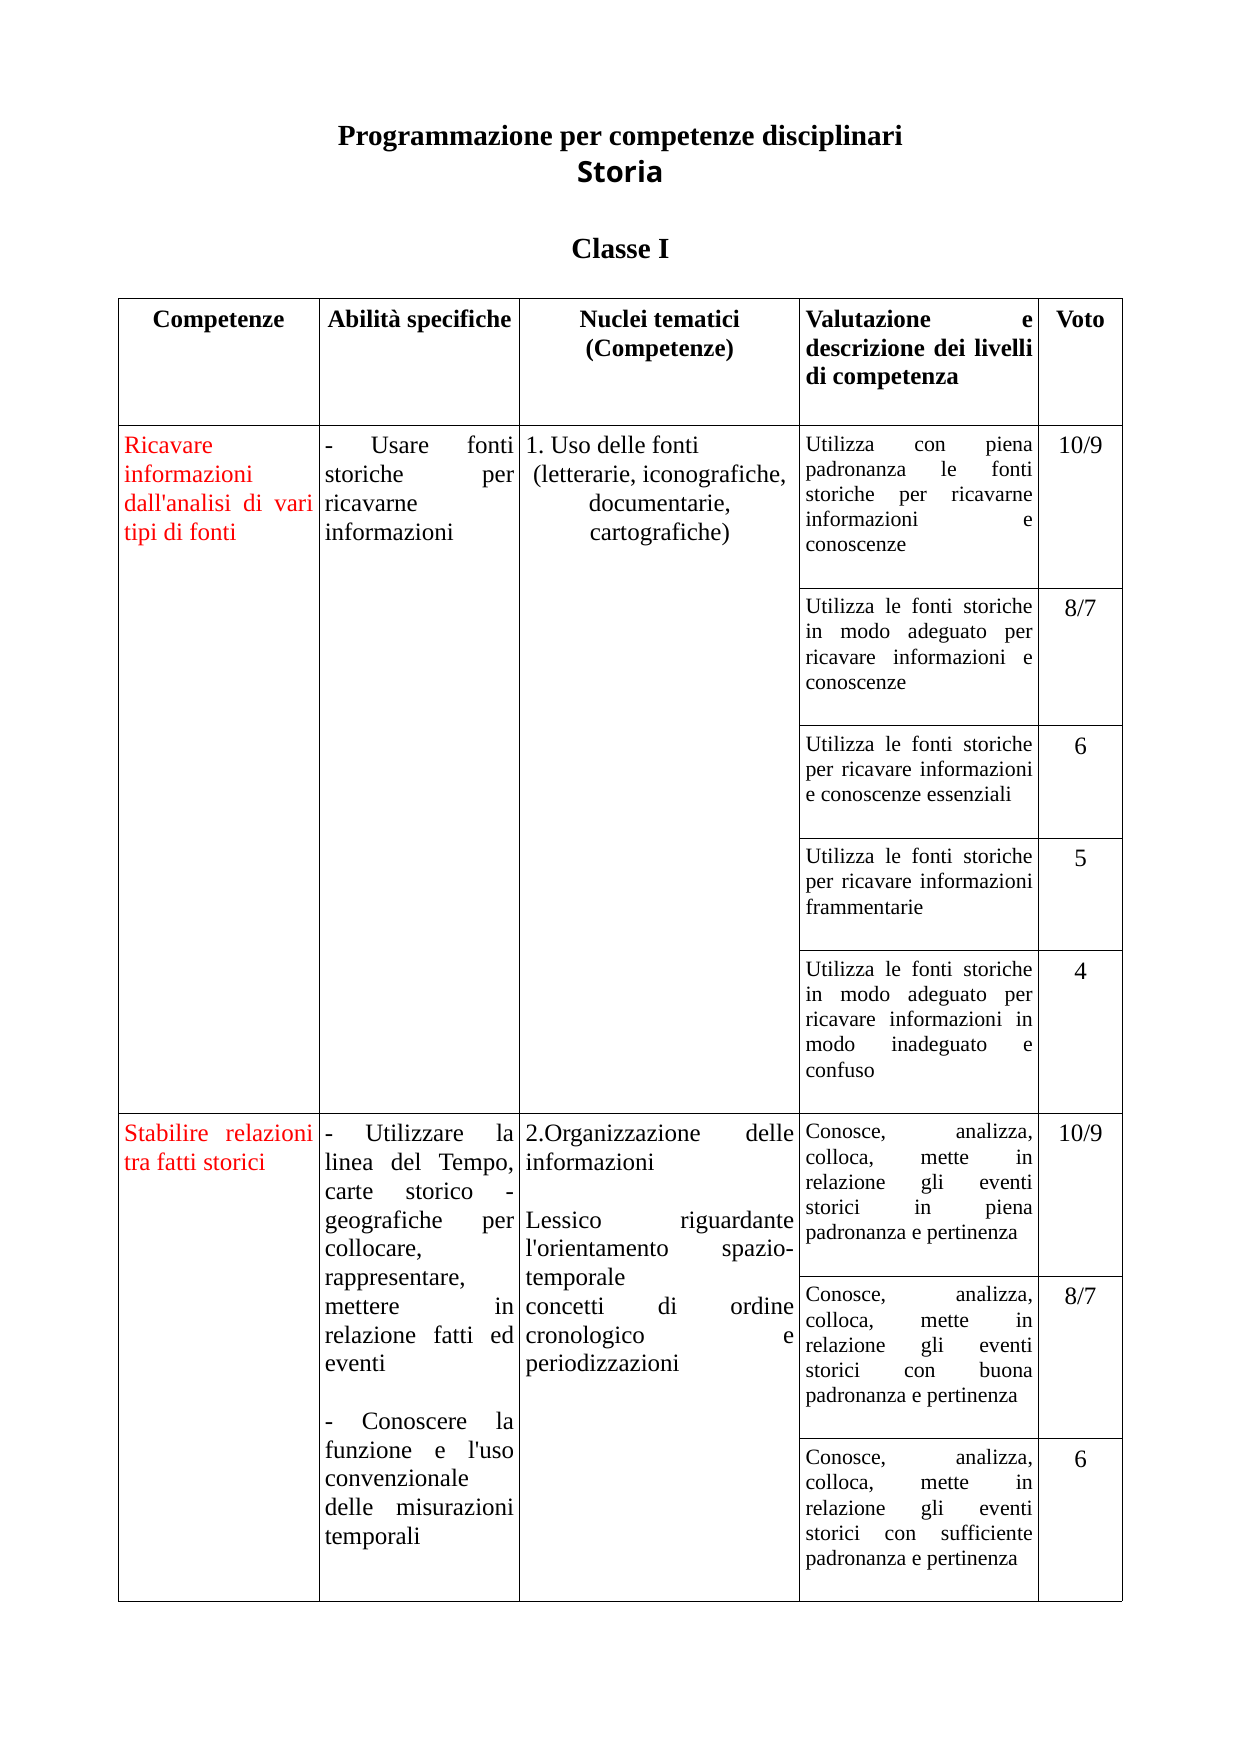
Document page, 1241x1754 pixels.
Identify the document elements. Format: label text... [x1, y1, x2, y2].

table_cell - Usare fonti storiche per ricavarne informazioni [320, 426, 519, 1113]
table_header Voto [1039, 299, 1122, 425]
table_cell 4 [1039, 951, 1122, 1113]
table_header Nuclei tematici (Competenze) [520, 299, 799, 425]
table_cell - Utilizzare la linea del Tempo, carte storico - geografiche per collocare, rappresentare, mettere in relazione fatti ed eventi - Conoscere la funzione e l'uso convenzionale delle misurazioni temporali [320, 1114, 519, 1601]
table_cell 8/7 [1039, 589, 1122, 725]
table_header Competenze [119, 299, 319, 425]
table_cell 2.Organizzazione delle informazioni Lessico riguardante l'orientamento spazio-temporale concetti di ordine cronologico e periodizzazioni [520, 1114, 799, 1601]
table_cell Conosce, analizza, colloca, mette in relazione gli eventi storici in piena padronanza e pertinenza [800, 1114, 1038, 1276]
table_cell 6 [1039, 1439, 1122, 1601]
table_cell 1. Uso delle fonti (letterarie, iconografiche, documentarie, cartografiche) [520, 426, 799, 1113]
table_cell Stabilire relazioni tra fatti storici [119, 1114, 319, 1601]
text Programmazione per competenze disciplinari [118, 118, 1122, 152]
table_cell Utilizza le fonti storiche per ricavare informazioni e conoscenze essenziali [800, 726, 1038, 837]
table_cell 8/7 [1039, 1277, 1122, 1438]
table_cell Utilizza le fonti storiche in modo adeguato per ricavare informazioni in modo inadeguato e confuso [800, 951, 1038, 1113]
table_cell Utilizza le fonti storiche per ricavare informazioni frammentarie [800, 839, 1038, 950]
table_cell Ricavare informazioni dall'analisi di vari tipi di fonti [119, 426, 319, 1113]
table_cell 6 [1039, 726, 1122, 837]
table_cell Utilizza le fonti storiche in modo adeguato per ricavare informazioni e conoscenze [800, 589, 1038, 725]
table_cell Conosce, analizza, colloca, mette in relazione gli eventi storici con sufficiente padronanza e pertinenza [800, 1439, 1038, 1601]
table_cell Conosce, analizza, colloca, mette in relazione gli eventi storici con buona padronanza e pertinenza [800, 1277, 1038, 1438]
table_header Abilità specifiche [320, 299, 519, 425]
table_cell 5 [1039, 839, 1122, 950]
table_cell 10/9 [1039, 426, 1122, 587]
table_header Valutazione e descrizione dei livelli di competenza [800, 299, 1038, 425]
text Storia [118, 152, 1122, 191]
table_cell 10/9 [1039, 1114, 1122, 1276]
text Classe I [118, 231, 1122, 264]
table_cell Utilizza con piena padronanza le fonti storiche per ricavarne informazioni e conoscenze [800, 426, 1038, 587]
